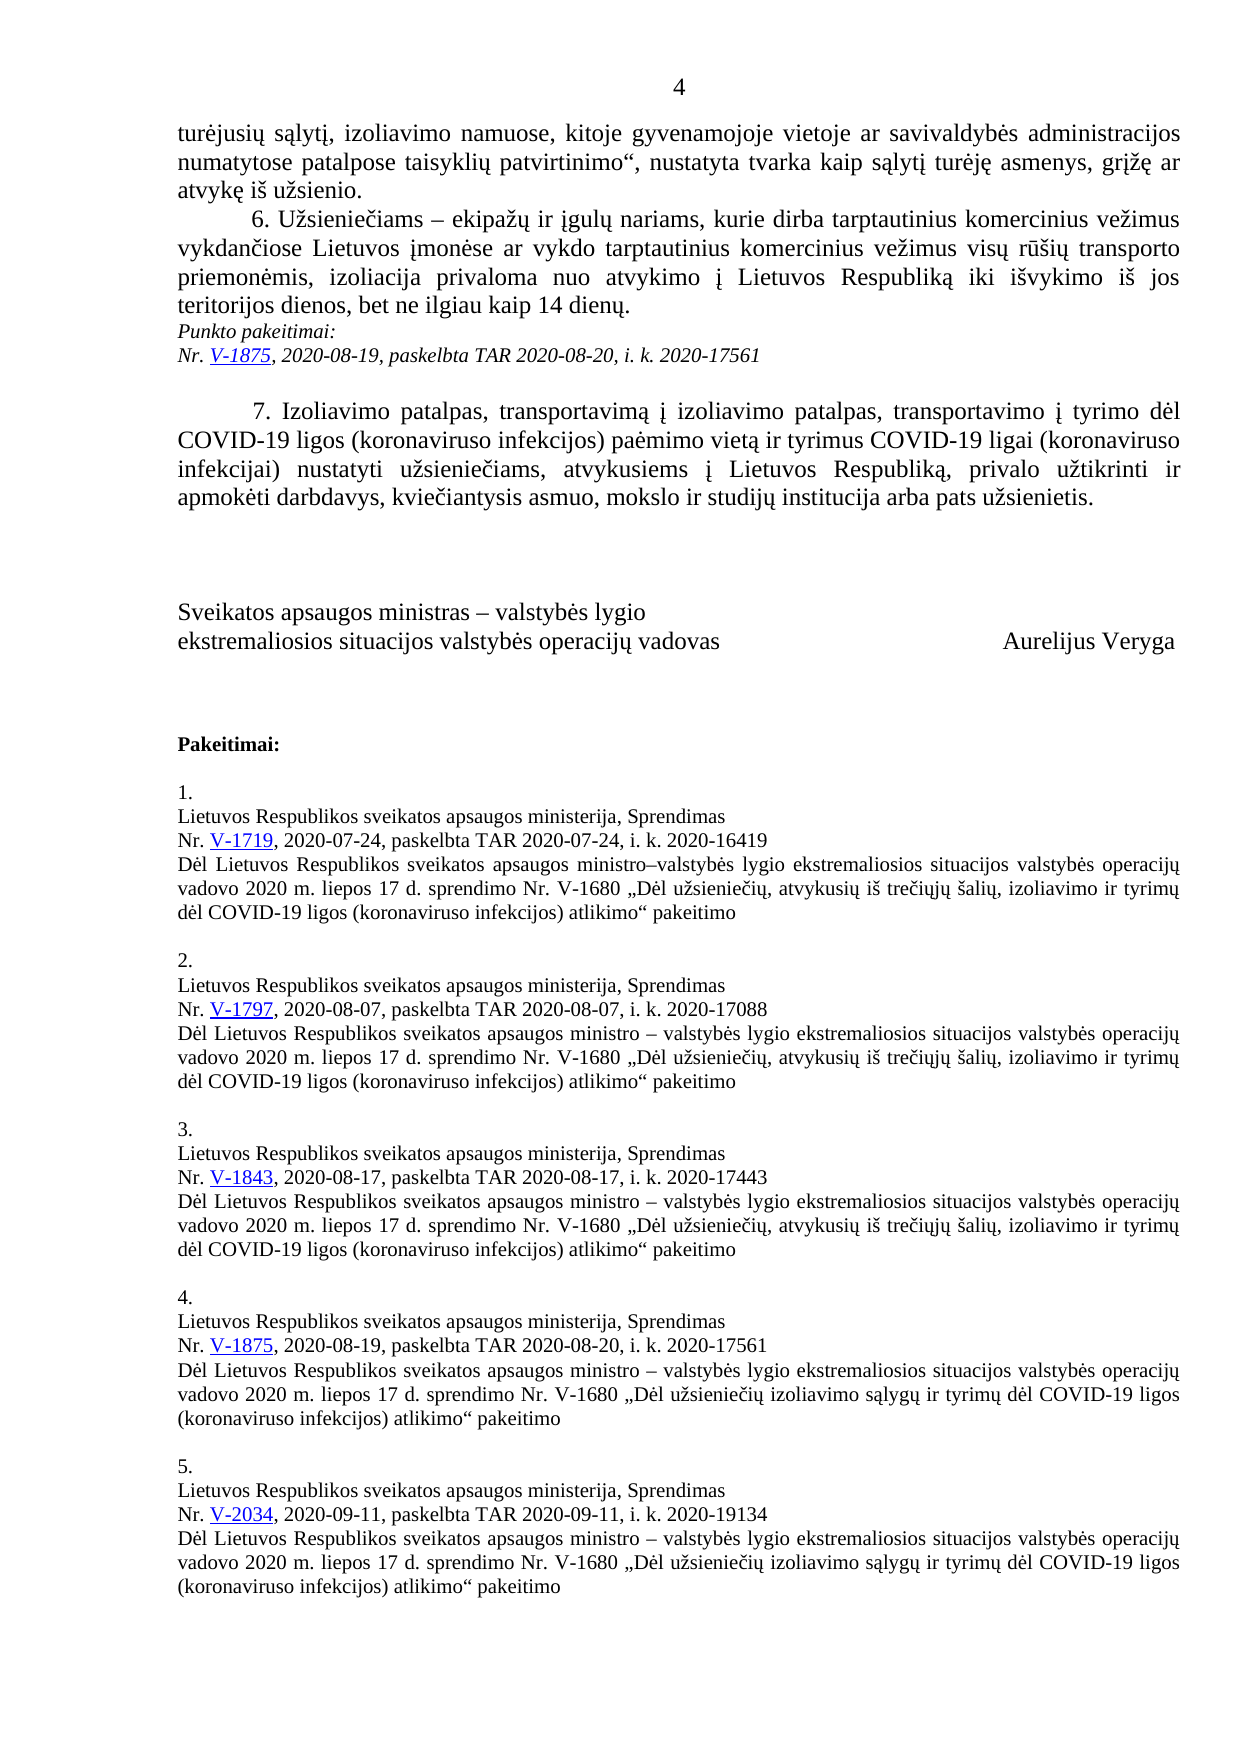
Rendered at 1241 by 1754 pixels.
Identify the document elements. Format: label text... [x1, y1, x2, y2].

text Lietuvos Respublikos sveikatos apsaugos ministerija, Sprendimas [177, 1141, 1181, 1165]
text 1. [177, 780, 1181, 804]
text 3. [177, 1117, 1181, 1141]
text Lietuvos Respublikos sveikatos apsaugos ministerija, Sprendimas [177, 1309, 1181, 1333]
text 2. [177, 948, 1181, 972]
text turėjusių sąlytį, izoliavimo namuose, kitoje gyvenamojoje vietoje ar savivaldybės administracijos numatytose patalpose taisyklių patvirtinimo“, nustatyta tvarka kaip sąlytį turėję asmenys, grįžę ar atvykę iš užsienio. [177, 118, 1181, 204]
text Nr. V-1843, 2020-08-17, paskelbta TAR 2020-08-17, i. k. 2020-17443 [177, 1165, 1181, 1189]
text Dėl Lietuvos Respublikos sveikatos apsaugos ministro – valstybės lygio ekstremaliosios situacijos valstybės operacijų vadovo 2020 m. liepos 17 d. sprendimo Nr. V-1680 „Dėl užsieniečių, atvykusių iš trečiųjų šalių, izoliavimo ir tyrimų dėl COVID-19 ligos (koronaviruso infekcijos) atlikimo“ pakeitimo [177, 1189, 1181, 1261]
text Dėl Lietuvos Respublikos sveikatos apsaugos ministro – valstybės lygio ekstremaliosios situacijos valstybės operacijų vadovo 2020 m. liepos 17 d. sprendimo Nr. V-1680 „Dėl užsieniečių izoliavimo sąlygų ir tyrimų dėl COVID-19 ligos (koronaviruso infekcijos) atlikimo“ pakeitimo [177, 1357, 1181, 1430]
text Nr. V-1875, 2020-08-19, paskelbta TAR 2020-08-20, i. k. 2020-17561 [177, 343, 1181, 367]
text Dėl Lietuvos Respublikos sveikatos apsaugos ministro – valstybės lygio ekstremaliosios situacijos valstybės operacijų vadovo 2020 m. liepos 17 d. sprendimo Nr. V-1680 „Dėl užsieniečių, atvykusių iš trečiųjų šalių, izoliavimo ir tyrimų dėl COVID-19 ligos (koronaviruso infekcijos) atlikimo“ pakeitimo [177, 1021, 1181, 1093]
text Sveikatos apsaugos ministras – valstybės lygio [177, 597, 1181, 626]
text Nr. V-1797, 2020-08-07, paskelbta TAR 2020-08-07, i. k. 2020-17088 [177, 997, 1181, 1021]
text 6. Užsieniečiams – ekipažų ir įgulų nariams, kurie dirba tarptautinius komercinius vežimus vykdančiose Lietuvos įmonėse ar vykdo tarptautinius komercinius vežimus visų rūšių transporto priemonėmis, izoliacija privaloma nuo atvykimo į Lietuvos Respubliką iki išvykimo iš jos teritorijos dienos, bet ne ilgiau kaip 14 dienų. [177, 204, 1181, 319]
text Lietuvos Respublikos sveikatos apsaugos ministerija, Sprendimas [177, 972, 1181, 997]
text Pakeitimai: [177, 732, 1181, 756]
text ekstremaliosios situacijos valstybės operacijų vadovas Aurelijus Veryga [177, 626, 1181, 655]
text Nr. V-1875, 2020-08-19, paskelbta TAR 2020-08-20, i. k. 2020-17561 [177, 1333, 1181, 1357]
text Nr. V-1719, 2020-07-24, paskelbta TAR 2020-07-24, i. k. 2020-16419 [177, 828, 1181, 852]
text 7. Izoliavimo patalpas, transportavimą į izoliavimo patalpas, transportavimo į tyrimo dėl COVID-19 ligos (koronaviruso infekcijos) paėmimo vietą ir tyrimus COVID-19 ligai (koronaviruso infekcijai) nustatyti užsieniečiams, atvykusiems į Lietuvos Respubliką, privalo užtikrinti ir apmokėti darbdavys, kviečiantysis asmuo, mokslo ir studijų institucija arba pats užsienietis. [177, 396, 1181, 511]
text 5. [177, 1454, 1181, 1478]
text Nr. V-2034, 2020-09-11, paskelbta TAR 2020-09-11, i. k. 2020-19134 [177, 1502, 1181, 1526]
text Punkto pakeitimai: [177, 319, 1181, 343]
text Dėl Lietuvos Respublikos sveikatos apsaugos ministro – valstybės lygio ekstremaliosios situacijos valstybės operacijų vadovo 2020 m. liepos 17 d. sprendimo Nr. V-1680 „Dėl užsieniečių izoliavimo sąlygų ir tyrimų dėl COVID-19 ligos (koronaviruso infekcijos) atlikimo“ pakeitimo [177, 1526, 1181, 1598]
text 4. [177, 1285, 1181, 1309]
text Lietuvos Respublikos sveikatos apsaugos ministerija, Sprendimas [177, 1478, 1181, 1502]
text Lietuvos Respublikos sveikatos apsaugos ministerija, Sprendimas [177, 804, 1181, 828]
text Dėl Lietuvos Respublikos sveikatos apsaugos ministro–valstybės lygio ekstremaliosios situacijos valstybės operacijų vadovo 2020 m. liepos 17 d. sprendimo Nr. V-1680 „Dėl užsieniečių, atvykusių iš trečiųjų šalių, izoliavimo ir tyrimų dėl COVID-19 ligos (koronaviruso infekcijos) atlikimo“ pakeitimo [177, 852, 1181, 924]
